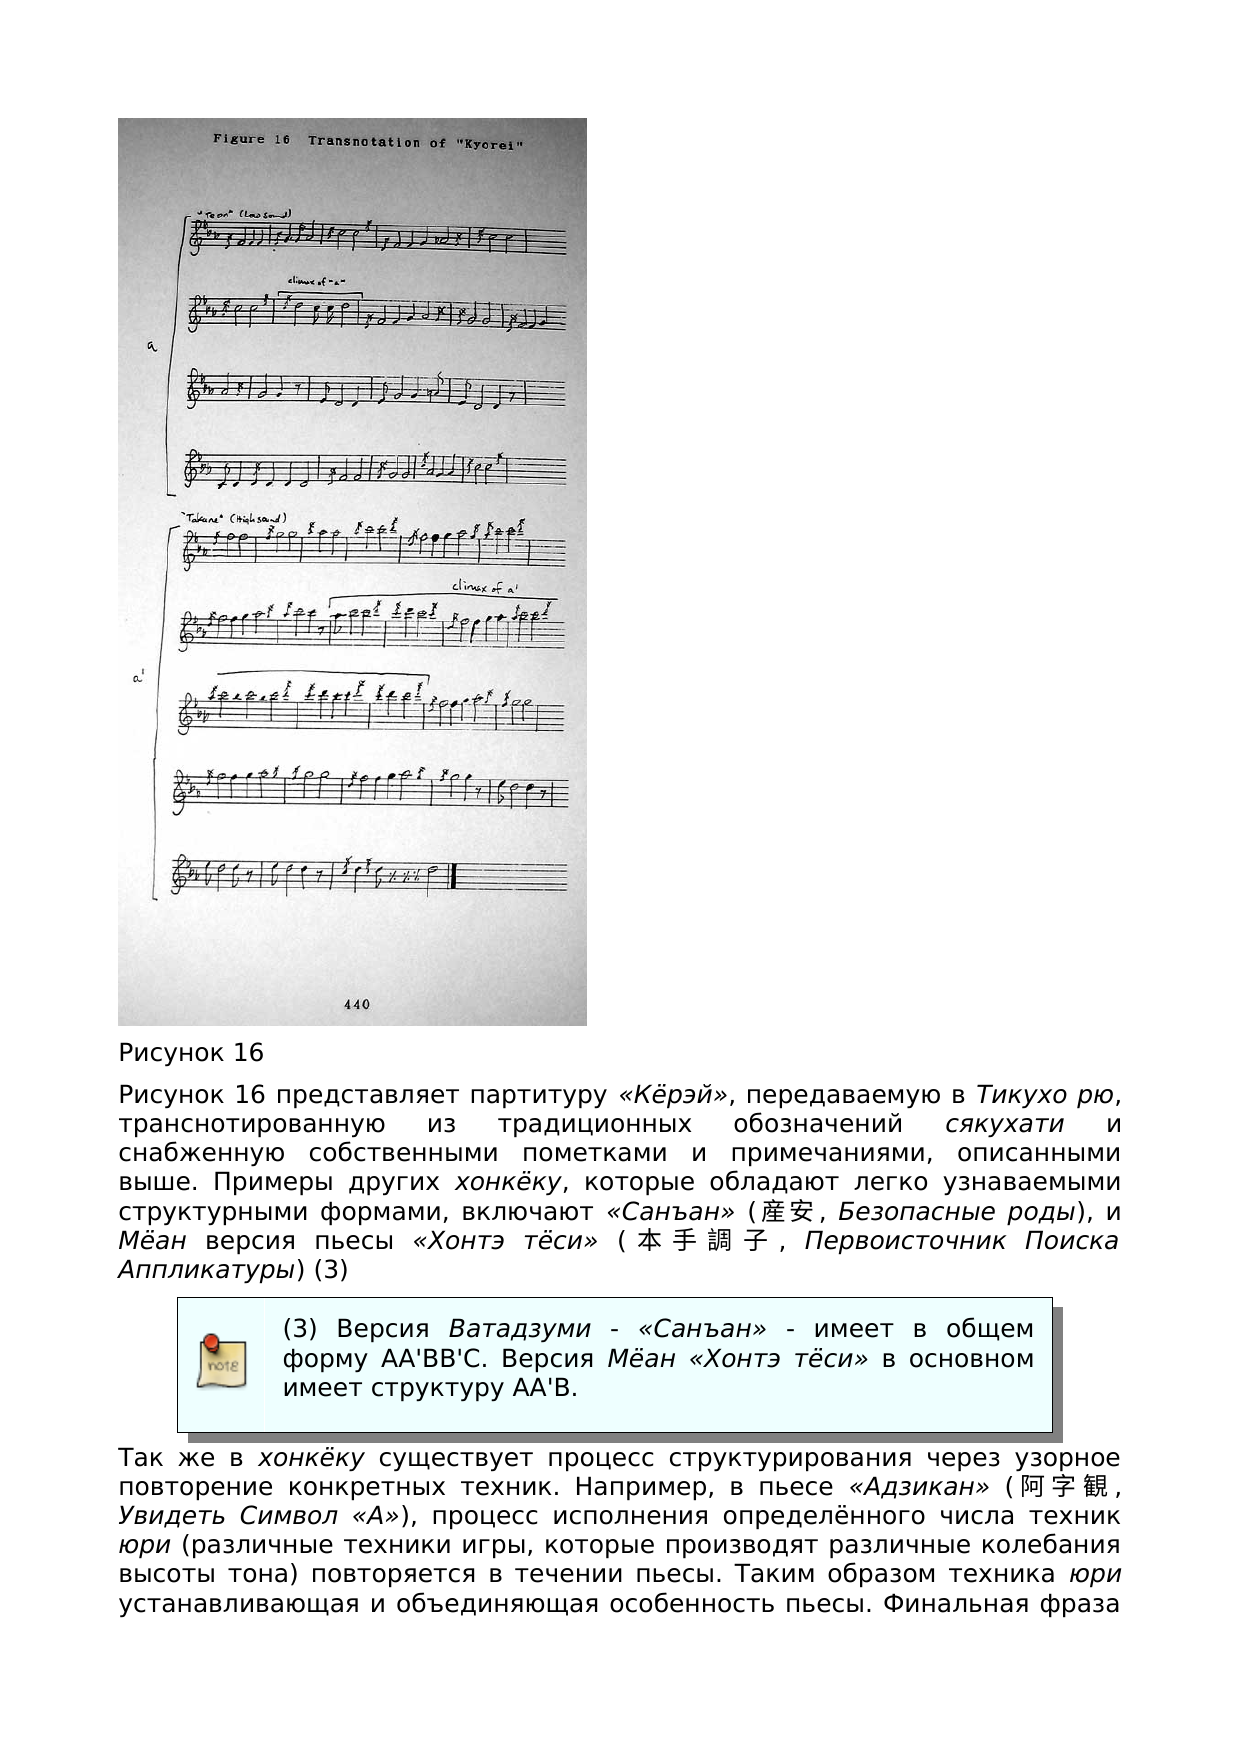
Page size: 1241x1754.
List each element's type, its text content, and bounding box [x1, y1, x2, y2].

table_header [178, 1298, 264, 1432]
picture [183, 1327, 259, 1402]
text Рисунок 16 [118, 1038, 1122, 1068]
text Так же в хонкёку существует процесс структурирования через узорное повторение конкретных техник. Например, в пьесе «Адзикан» (阿字観, Увидеть Символ «А»), процесс исполнения определённого числа техник юри (различные техники игры, которые производят различные колебания высоты тона) повторяется в течении пьесы. Таким образом техника юри устанавливающая и объединяющая особенность пьесы. Финальная фраза [118, 1443, 1122, 1618]
table_header (3) Версия Ватадзуми - «Санъан» - имеет в общем форму AA'BB'C. Версия Мёан «Хонтэ тёси» в основном имеет структуру АА'B. [265, 1298, 1052, 1432]
text Рисунок 16 представляет партитуру «Кёрэй», передаваемую в Тикухо рю, транснотированную из традиционных обозначений сякухати и снабженную собственными пометками и примечаниями, описанными выше. Примеры других хонкёку, которые обладают легко узнаваемыми структурными формами, включают «Санъан» (産安, Безопасные роды), и Мёан версия пьесы «Хонтэ тёси» (本手調子, Первоисточник Поиска Аппликатуры) (3) [118, 1080, 1122, 1284]
picture [118, 118, 587, 1026]
